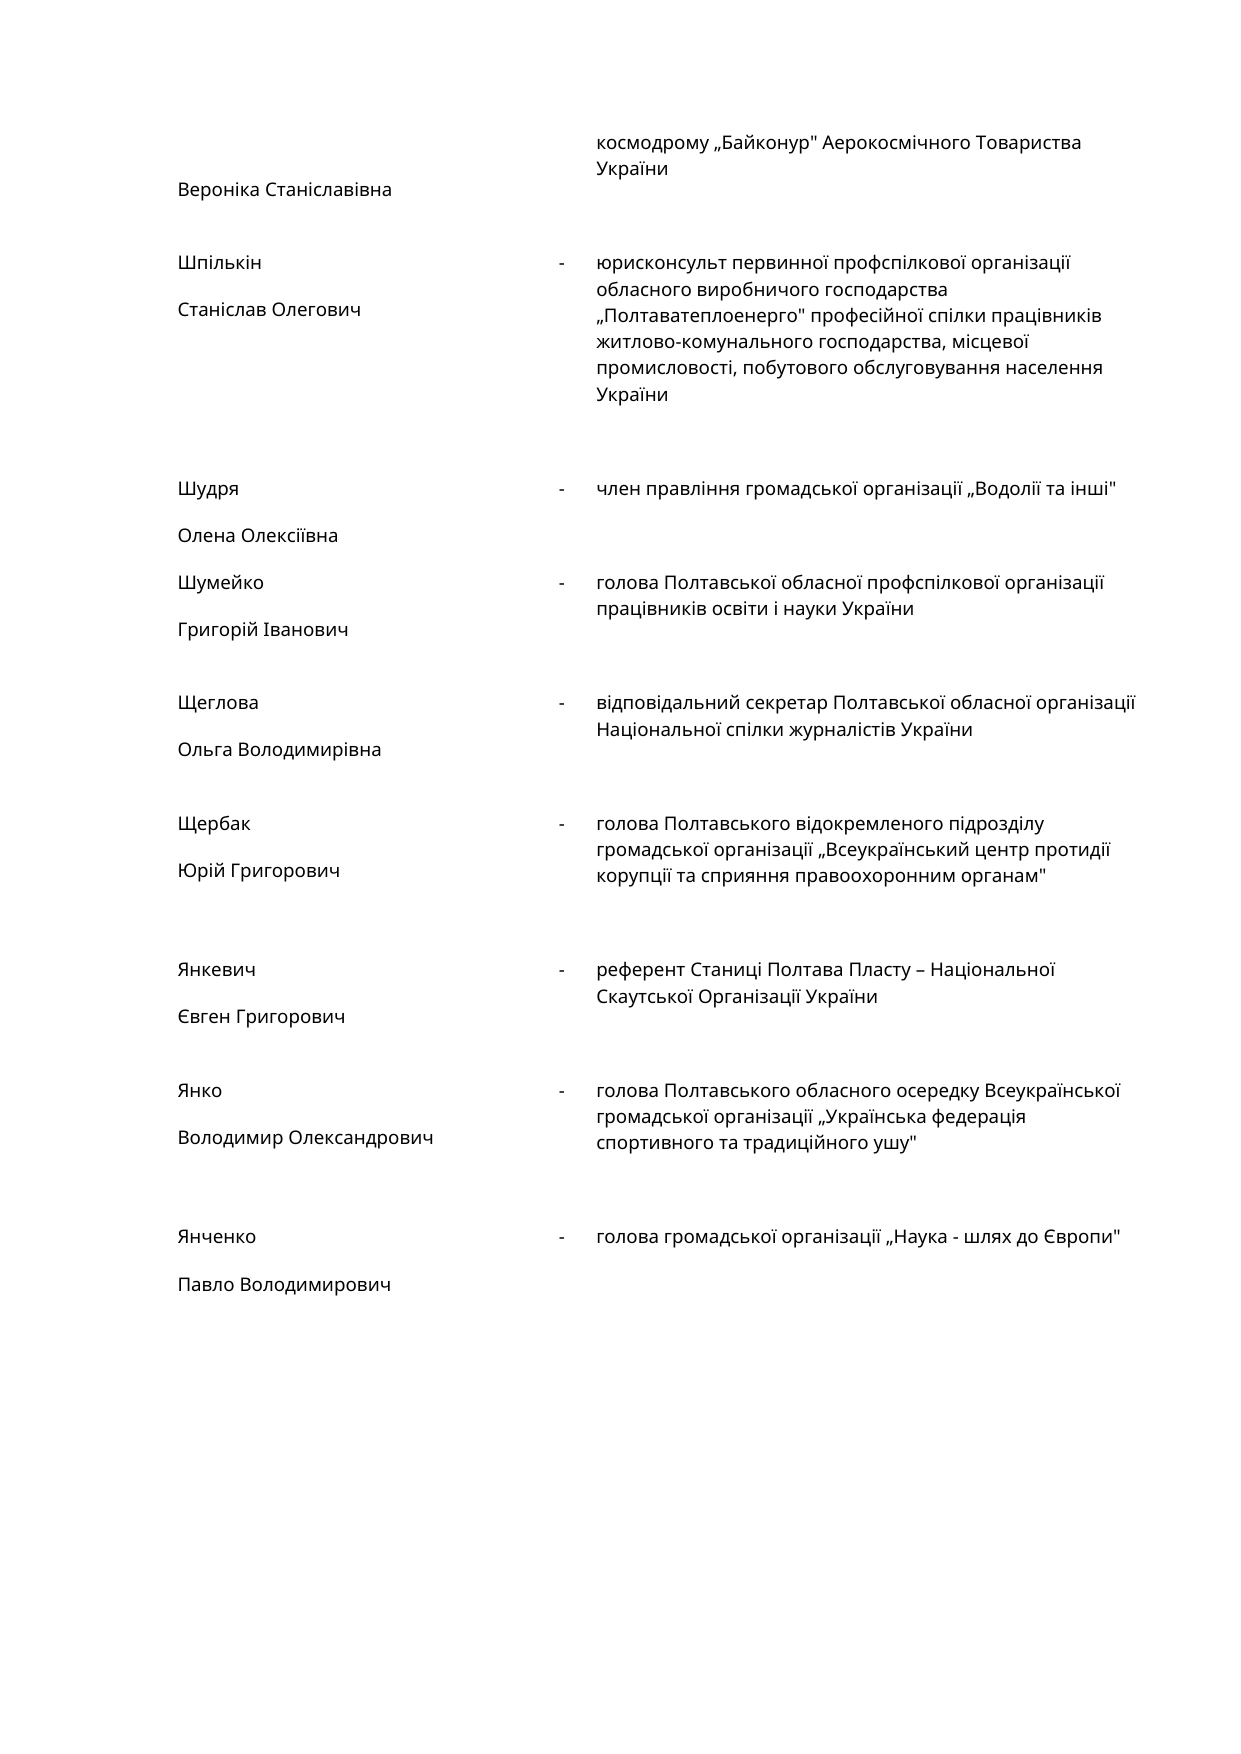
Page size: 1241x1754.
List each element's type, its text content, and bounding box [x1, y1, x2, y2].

table_cell юрисконсульт первинної профспілкової організації обласного виробничого господарства „Полтаватеплоенерго" професійної спілки працівників житлово-комунального господарства, місцевої промисловості, побутового обслуговування населення України [596, 239, 1146, 464]
table_cell Янкевич Євген Григорович [177, 946, 558, 1066]
table_cell - [559, 118, 596, 238]
table_cell Шумейко Григорій Іванович [177, 558, 558, 678]
table_cell - [559, 239, 596, 464]
table_cell голова громадської організації „Наука - шлях до Європи" [596, 1213, 1146, 1307]
table_cell відповідальний секретар Полтавської обласної організації Національної спілки журналістів України [596, 679, 1146, 799]
table_cell Щеглова Ольга Володимирівна [177, 679, 558, 799]
table_cell - [559, 1066, 596, 1213]
table_cell космодрому „Байконур" Аерокосмічного Товариства України [596, 118, 1146, 238]
table_cell Вероніка Станіславівна [177, 118, 558, 238]
table_cell - [559, 464, 596, 558]
table_cell Шпількін Станіслав Олегович [177, 239, 558, 464]
table_cell Янченко Павло Володимирович [177, 1213, 558, 1307]
table_cell голова Полтавської обласної профспілкової організації працівників освіти і науки України [596, 558, 1146, 678]
table_cell Шудря Олена Олексіївна [177, 464, 558, 558]
table_cell - [559, 1213, 596, 1307]
table_cell референт Станиці Полтава Пласту – Національної Скаутської Організації України [596, 946, 1146, 1066]
table_cell голова Полтавського відокремленого підрозділу громадської організації „Всеукраїнський центр протидії корупції та сприяння правоохоронним органам" [596, 799, 1146, 946]
table_cell голова Полтавського обласного осередку Всеукраїнської громадської організації „Українська федерація спортивного та традиційного ушу" [596, 1066, 1146, 1213]
table_cell - [559, 946, 596, 1066]
table_cell - [559, 558, 596, 678]
table_cell - [559, 679, 596, 799]
table_cell член правління громадської організації „Водолії та інші" [596, 464, 1146, 558]
table_cell - [559, 799, 596, 946]
table_cell Щербак Юрій Григорович [177, 799, 558, 946]
table_cell Янко Володимир Олександрович [177, 1066, 558, 1213]
